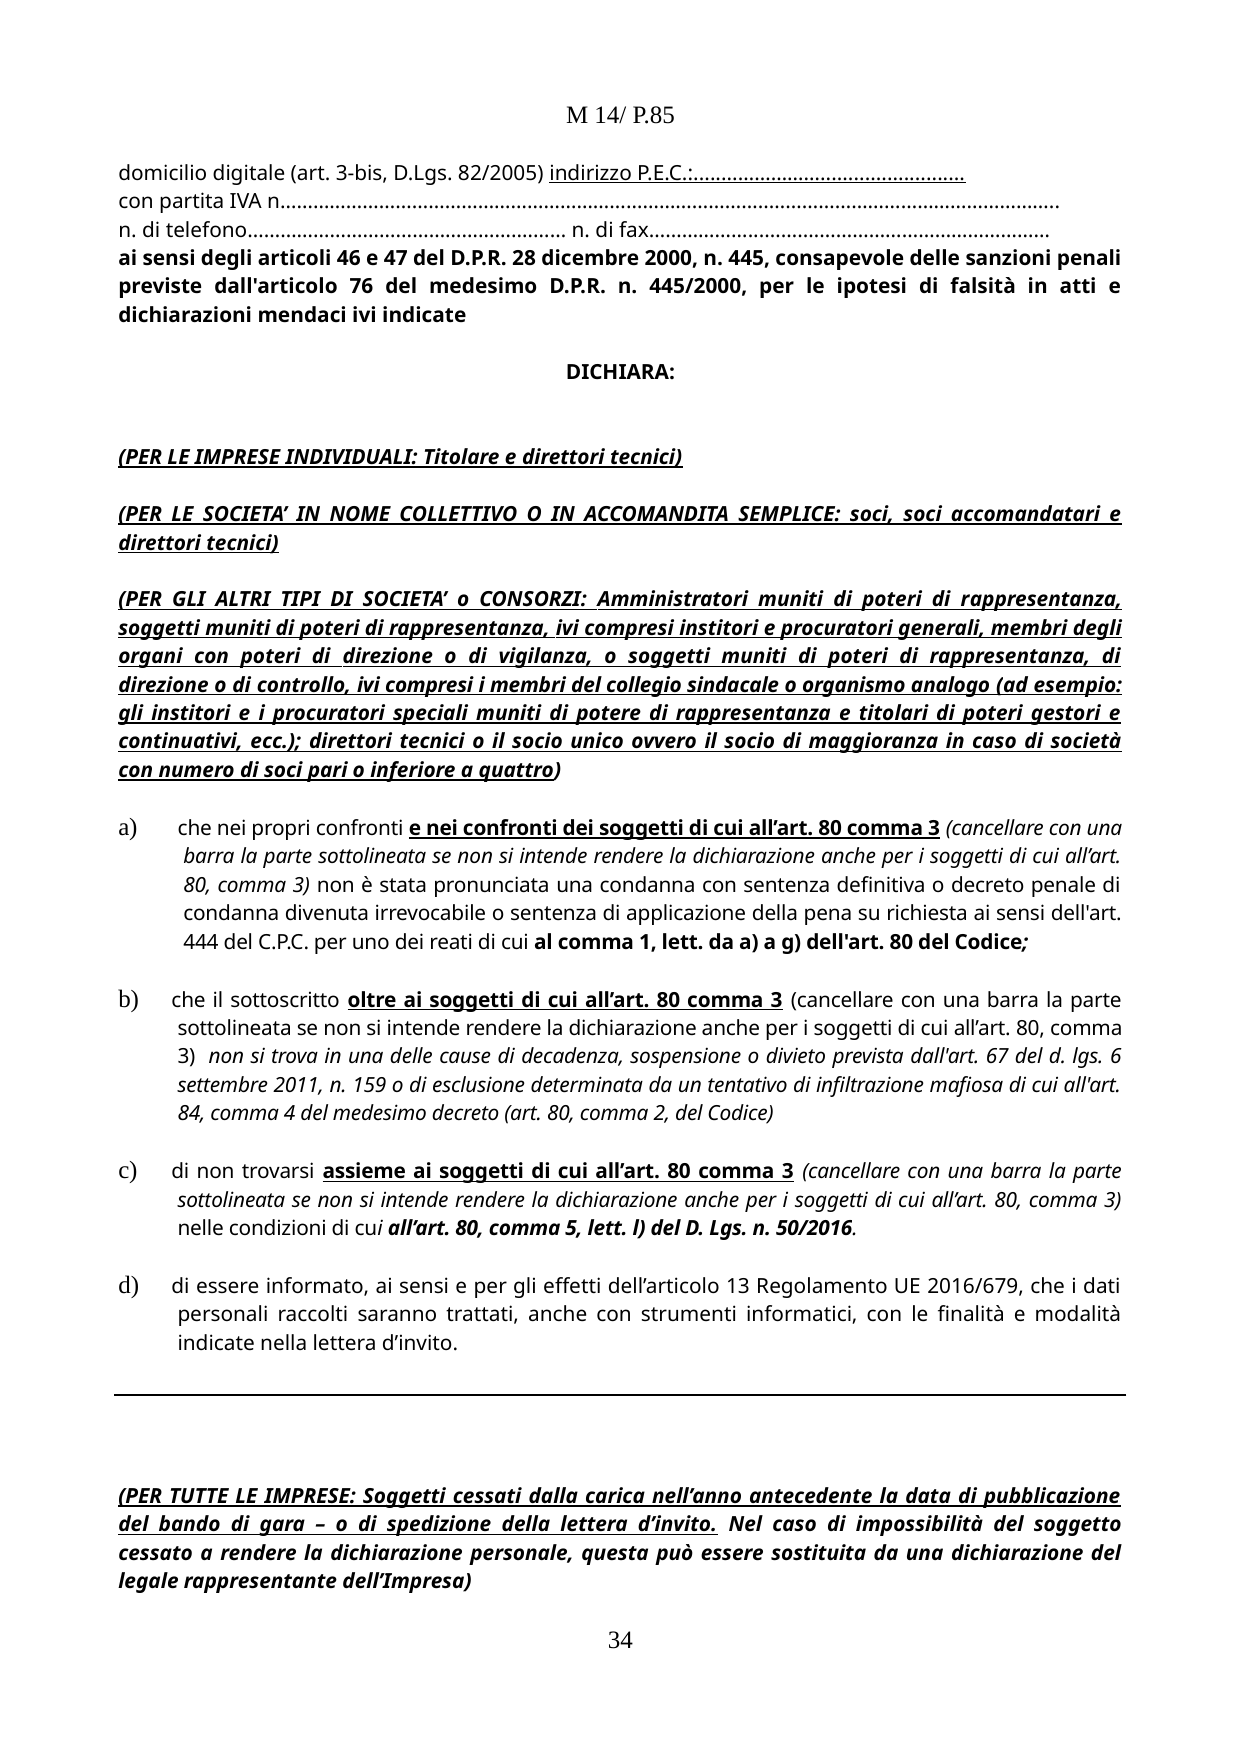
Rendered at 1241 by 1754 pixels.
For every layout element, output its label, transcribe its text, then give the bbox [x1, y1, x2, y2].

list che nei propri confronti e nei confronti dei soggetti di cui all’art. 80 comma 3 (cancellare con una barra la parte sottolineata se non si intende rendere la dichiarazione anche per i soggetti di cui all’art. 80, comma 3) non è stata pronunciata una condanna con sentenza definitiva o decreto penale di condanna divenuta irrevocabile o sentenza di applicazione della pena su richiesta ai sensi dell'art. 444 del C.P.C. per uno dei reati di cui al comma 1, lett. da a) a g) dell'art. 80 del Codice; [118, 812, 1122, 955]
text (PER LE SOCIETA’ IN NOME COLLETTIVO O IN ACCOMANDITA SEMPLICE: soci, soci accomandatari e [118, 499, 1122, 523]
list di essere informato, ai sensi e per gli effetti dell’articolo 13 Regolamento UE 2016/679, che i dati personali raccolti saranno trattati, anche con strumenti informatici, con le finalità e modalità indicate nella lettera d’invito. [118, 1270, 1122, 1356]
text (PER GLI ALTRI TIPI DI SOCIETA’ o CONSORZI: Amministratori muniti di poteri di rappresentanza, [118, 584, 1122, 609]
list di non trovarsi assieme ai soggetti di cui all’art. 80 comma 3 (cancellare con una barra la parte sottolineata se non si intende rendere la dichiarazione anche per i soggetti di cui all’art. 80, comma 3) nelle condizioni di cui all’art. 80, comma 5, lett. l) del D. Lgs. n. 50/2016. [118, 1155, 1122, 1242]
text soggetti muniti di poteri di rappresentanza, ivi compresi institori e procuratori generali, membri degli [118, 610, 1122, 637]
text DICHIARA: [118, 357, 1122, 385]
text con partita IVA n……………………………………………………………………………..…………………………………………….. [118, 186, 1122, 215]
text domicilio digitale (art. 3-bis, D.Lgs. 82/2005) indirizzo P.E.C.:........…………….......................... [118, 158, 1122, 186]
text direttori tecnici) [118, 525, 1122, 556]
text con numero di soci pari o inferiore a quattro) [118, 752, 1122, 783]
list che il sottoscritto oltre ai soggetti di cui all’art. 80 comma 3 (cancellare con una barra la parte sottolineata se non si intende rendere la dichiarazione anche per i soggetti di cui all’art. 80, comma 3) non si trova in una delle cause di decadenza, sospensione o divieto prevista dall'art. 67 del d. lgs. 6 settembre 2011, n. 159 o di esclusione determinata da un tentativo di infiltrazione mafiosa di cui all'art. 84, comma 4 del medesimo decreto (art. 80, comma 2, del Codice) [118, 984, 1122, 1127]
text (PER TUTTE LE IMPRESE: Soggetti cessati dalla carica nell’anno antecedente la data di pubblicazione del bando di gara – o di spedizione della lettera d’invito. Nel caso di impossibilità del soggetto cessato a rendere la dichiarazione personale, questa può essere sostituita da una dichiarazione del legale rappresentante dell’Impresa) [118, 1481, 1122, 1595]
text (PER LE IMPRESE INDIVIDUALI: Titolare e direttori tecnici) [118, 442, 1122, 471]
text organi con poteri di direzione o di vigilanza, o soggetti muniti di poteri di rappresentanza, di direzione o di controllo, ivi compresi i membri del collegio sindacale o organismo analogo (ad esempio: [118, 638, 1122, 694]
text n. di telefono………………………...……………….……… n. di fax………………...…….……………………………………… [118, 215, 1122, 243]
text gli institori e i procuratori speciali muniti di potere di rappresentanza e titolari di poteri gestori e continuativi, ecc.); direttori tecnici o il socio unico ovvero il socio di maggioranza in caso di società [118, 695, 1122, 751]
text ai sensi degli articoli 46 e 47 del D.P.R. 28 dicembre 2000, n. 445, consapevole delle sanzioni penali previste dall'articolo 76 del medesimo D.P.R. n. 445/2000, per le ipotesi di falsità in atti e dichiarazioni mendaci ivi indicate [118, 243, 1122, 328]
